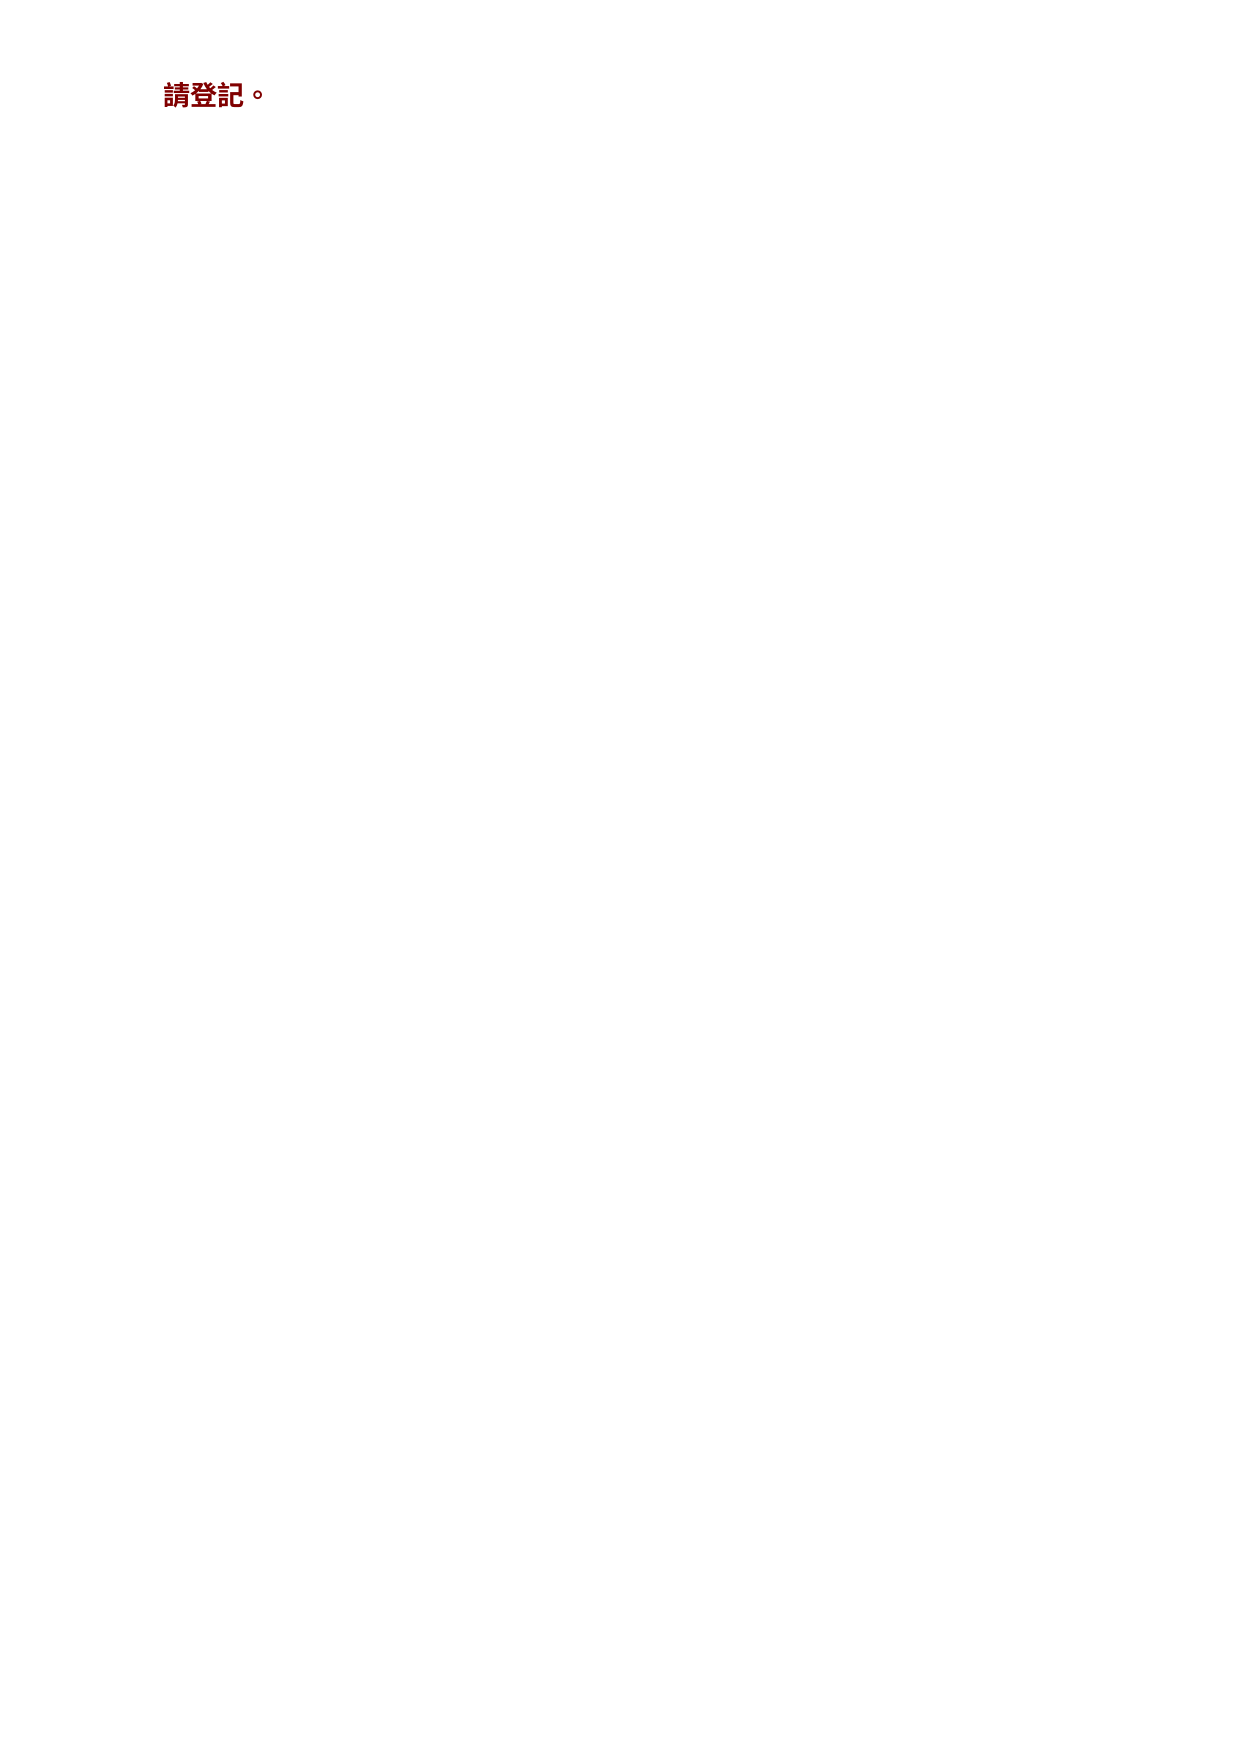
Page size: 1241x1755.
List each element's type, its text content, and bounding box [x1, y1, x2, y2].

text 請登記。 [134, 74, 1141, 113]
